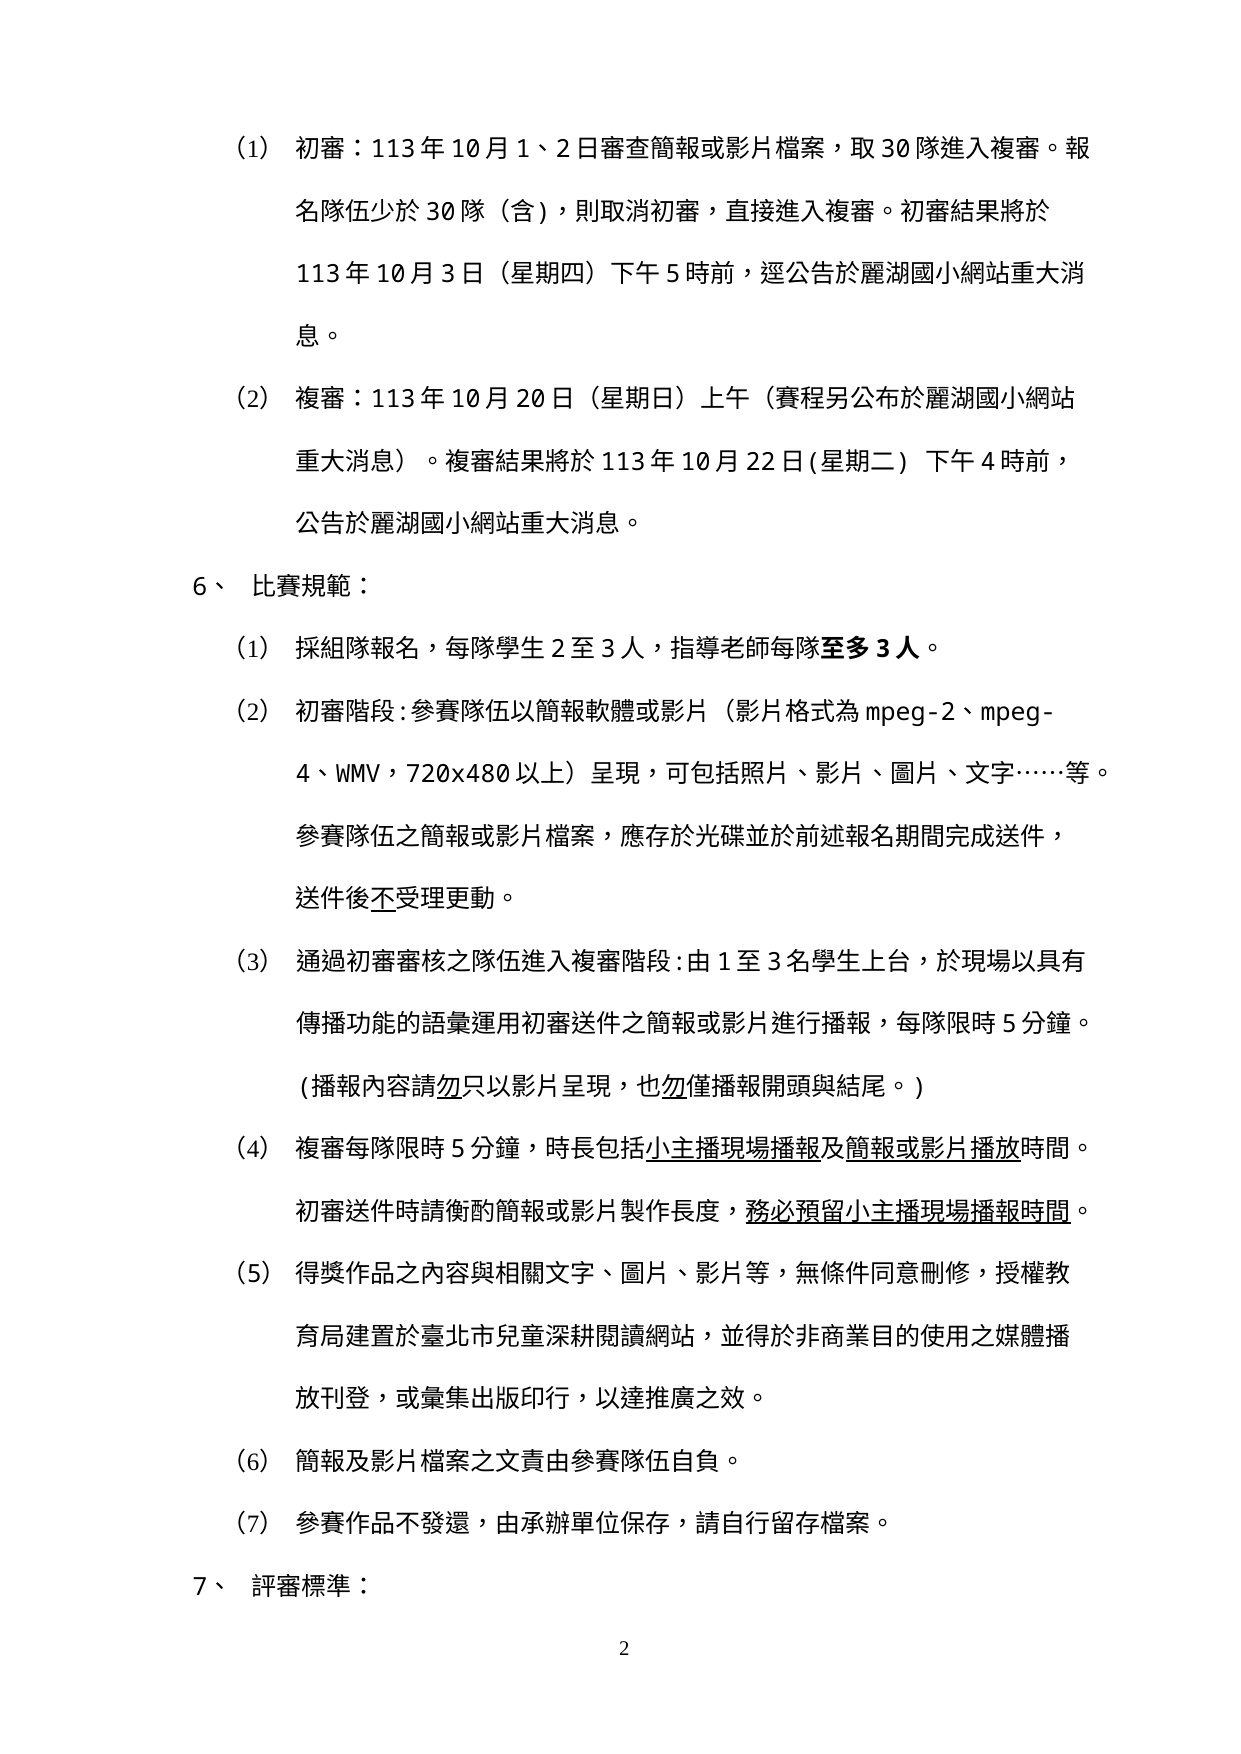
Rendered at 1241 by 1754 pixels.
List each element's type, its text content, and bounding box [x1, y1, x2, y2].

list 複審每隊限時5分鐘，時長包括小主播現場播報及簡報或影片播放時間。初審送件時請衡酌簡報或影片製作長度，務必預留小主播現場播報時間。 [222, 1105, 1092, 1230]
list 比賽規範： [192, 543, 1092, 605]
list 簡報及影片檔案之文責由參賽隊伍自負。 [222, 1418, 1092, 1480]
list 參賽作品不發還，由承辦單位保存，請自行留存檔案。 [222, 1480, 1092, 1543]
list 得獎作品之內容與相關文字、圖片、影片等，無條件同意刪修，授權教育局建置於臺北市兒童深耕閱讀網站，並得於非商業目的使用之媒體播放刊登，或彙集出版印行，以達推廣之效。 [222, 1230, 1092, 1418]
list 初審：113年10月1、2日審查簡報或影片檔案，取30隊進入複審。報名隊伍少於30隊（含)，則取消初審，直接進入複審。初審結果將於113年10月3日（星期四）下午5時前，逕公告於麗湖國小網站重大消息。 [222, 105, 1092, 355]
list 評審標準： [192, 1543, 1092, 1605]
list 採組隊報名，每隊學生2至3人，指導老師每隊至多3人。 [222, 605, 1092, 668]
list 通過初審審核之隊伍進入複審階段:由1至3名學生上台，於現場以具有傳播功能的語彙運用初審送件之簡報或影片進行播報，每隊限時5分鐘。(播報內容請勿只以影片呈現，也勿僅播報開頭與結尾。) [222, 918, 1092, 1105]
list 複審：113年10月20日（星期日）上午（賽程另公布於麗湖國小網站重大消息）。複審結果將於113年10月22日(星期二) 下午4時前，公告於麗湖國小網站重大消息。 [222, 355, 1092, 543]
list 初審階段:參賽隊伍以簡報軟體或影片（影片格式為mpeg-2、mpeg-4、WMV，720x480以上）呈現，可包括照片、影片、圖片、文字……等。參賽隊伍之簡報或影片檔案，應存於光碟並於前述報名期間完成送件，送件後不受理更動。 [222, 668, 1092, 918]
